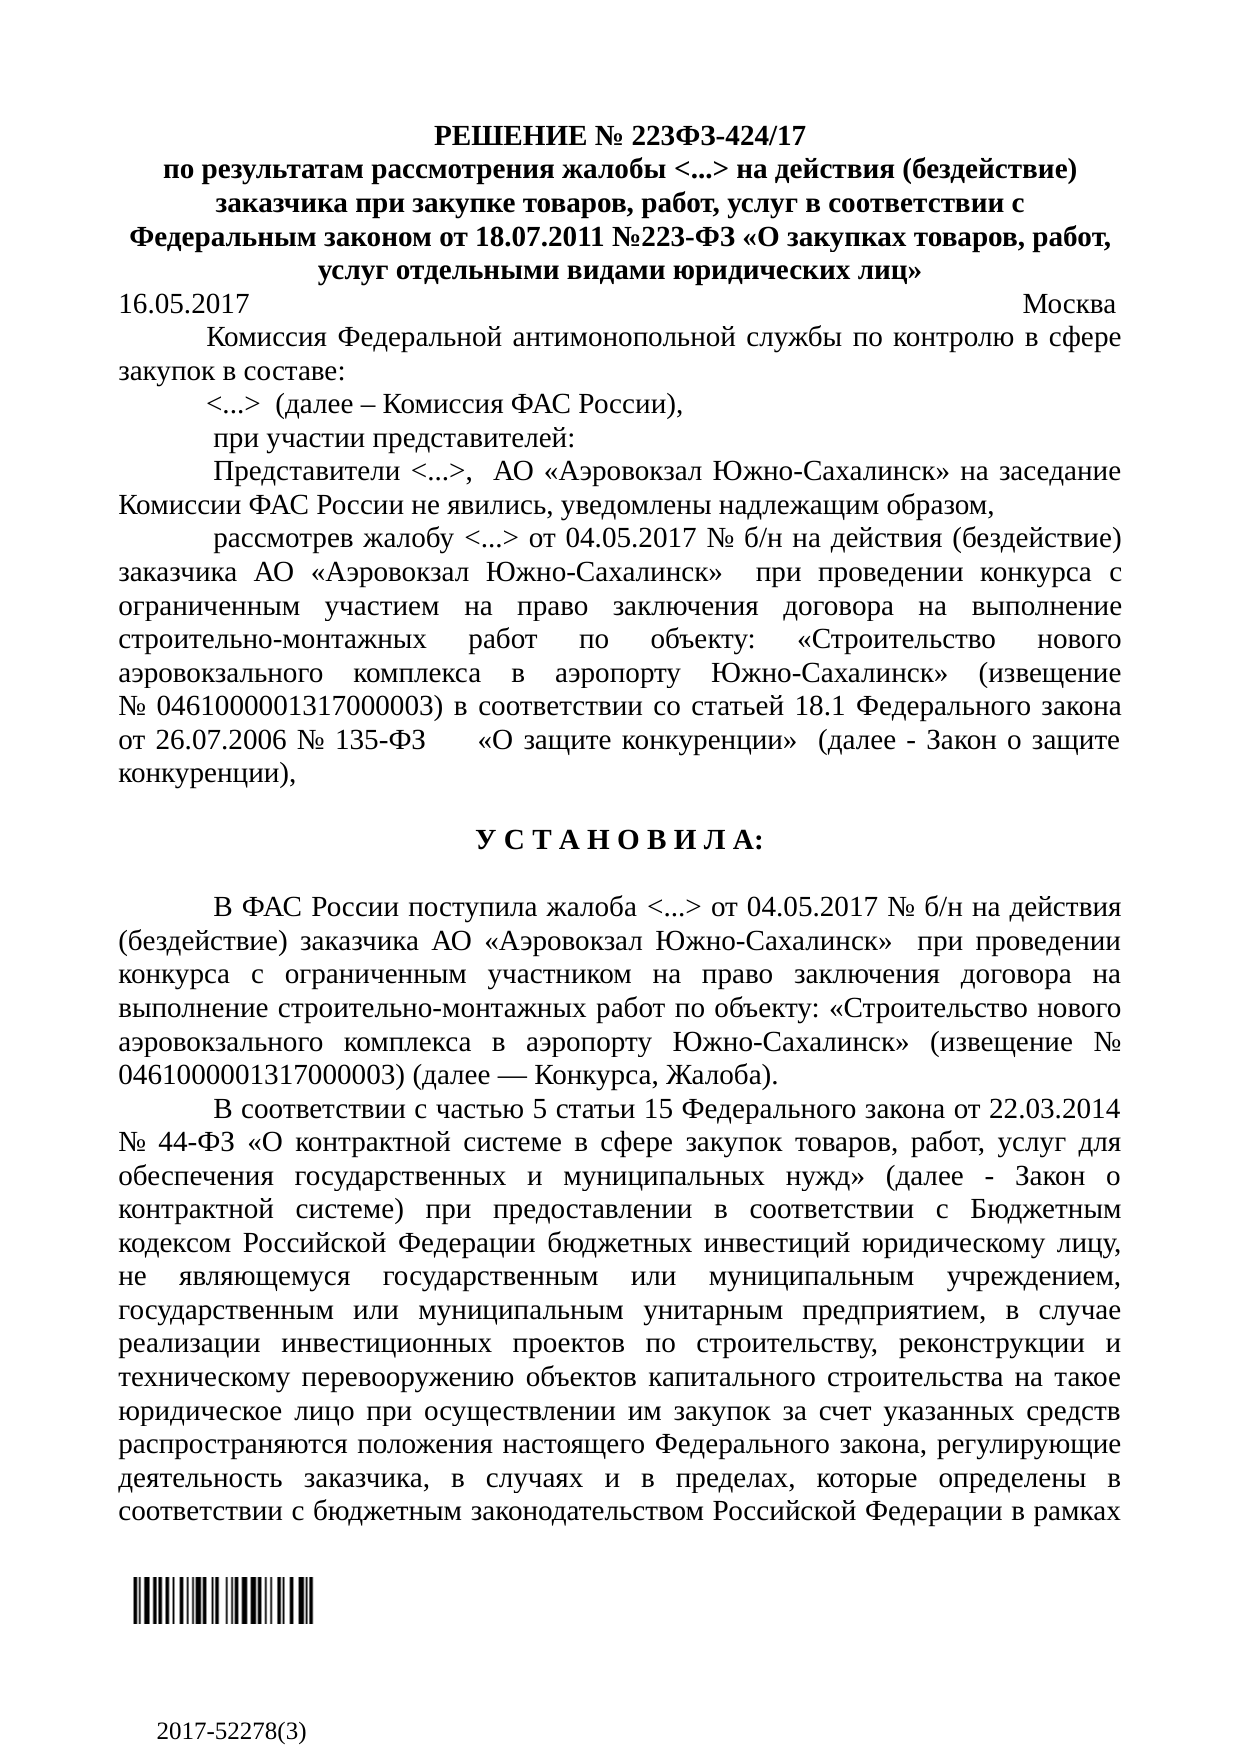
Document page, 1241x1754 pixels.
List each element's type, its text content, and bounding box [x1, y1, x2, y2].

text 16.05.2017 Москва [118, 286, 1122, 319]
text <...> (далее – Комиссия ФАС России), [118, 386, 1122, 420]
picture [118, 1577, 331, 1624]
text при участии представителей: [118, 420, 1122, 453]
text Комиссия Федеральной антимонопольной службы по контролю в сфере закупок в составе: [118, 319, 1122, 386]
text по результатам рассмотрения жалобы <...> на действия (бездействие) заказчика при закупке товаров, работ, услуг в соответствии с Федеральным законом от 18.07.2011 №223-ФЗ «О закупках товаров, работ, услуг отдельными видами юридических лиц» [118, 152, 1122, 286]
text В соответствии с частью 5 статьи 15 Федерального закона от 22.03.2014 № 44-ФЗ «О контрактной системе в сфере закупок товаров, работ, услуг для обеспечения государственных и муниципальных нужд» (далее - Закон о контрактной системе) при предоставлении в соответствии с Бюджетным кодексом Российской Федерации бюджетных инвестиций юридическому лицу, не являющемуся государственным или муниципальным учреждением, государственным или муниципальным унитарным предприятием, в случае реализации инвестиционных проектов по строительству, реконструкции и техническому перевооружению объектов капитального строительства на такое юридическое лицо при осуществлении им закупок за счет указанных средств распространяются положения настоящего Федерального закона, регулирующие деятельность заказчика, в случаях и в пределах, которые определены в соответствии с бюджетным законодательством Российской Федерации в рамках [118, 1091, 1122, 1527]
text РЕШЕНИЕ № 223ФЗ-424/17 [118, 118, 1122, 152]
text Представители <...>, АО «Аэровокзал Южно-Сахалинск» на заседание Комиссии ФАС России не явились, уведомлены надлежащим образом, [118, 453, 1122, 521]
text У С Т А Н О В И Л А: [117, 822, 1122, 856]
text рассмотрев жалобу <...> от 04.05.2017 № б/н на действия (бездействие) заказчика АО «Аэровокзал Южно-Сахалинск» при проведении конкурса с ограниченным участием на право заключения договора на выполнение строительно-монтажных работ по объекту: «Строительство нового аэровокзального комплекса в аэропорту Южно-Сахалинск» (извещение № 0461000001317000003) в соответствии со статьей 18.1 Федерального закона от 26.07.2006 № 135-ФЗ «О защите конкуренции» (далее - Закон о защите конкуренции), [118, 521, 1122, 789]
text В ФАС России поступила жалоба <...> от 04.05.2017 № б/н на действия (бездействие) заказчика АО «Аэровокзал Южно-Сахалинск» при проведении конкурса с ограниченным участником на право заключения договора на выполнение строительно-монтажных работ по объекту: «Строительство нового аэровокзального комплекса в аэропорту Южно-Сахалинск» (извещение № 0461000001317000003) (далее — Конкурса, Жалоба). [118, 889, 1122, 1091]
